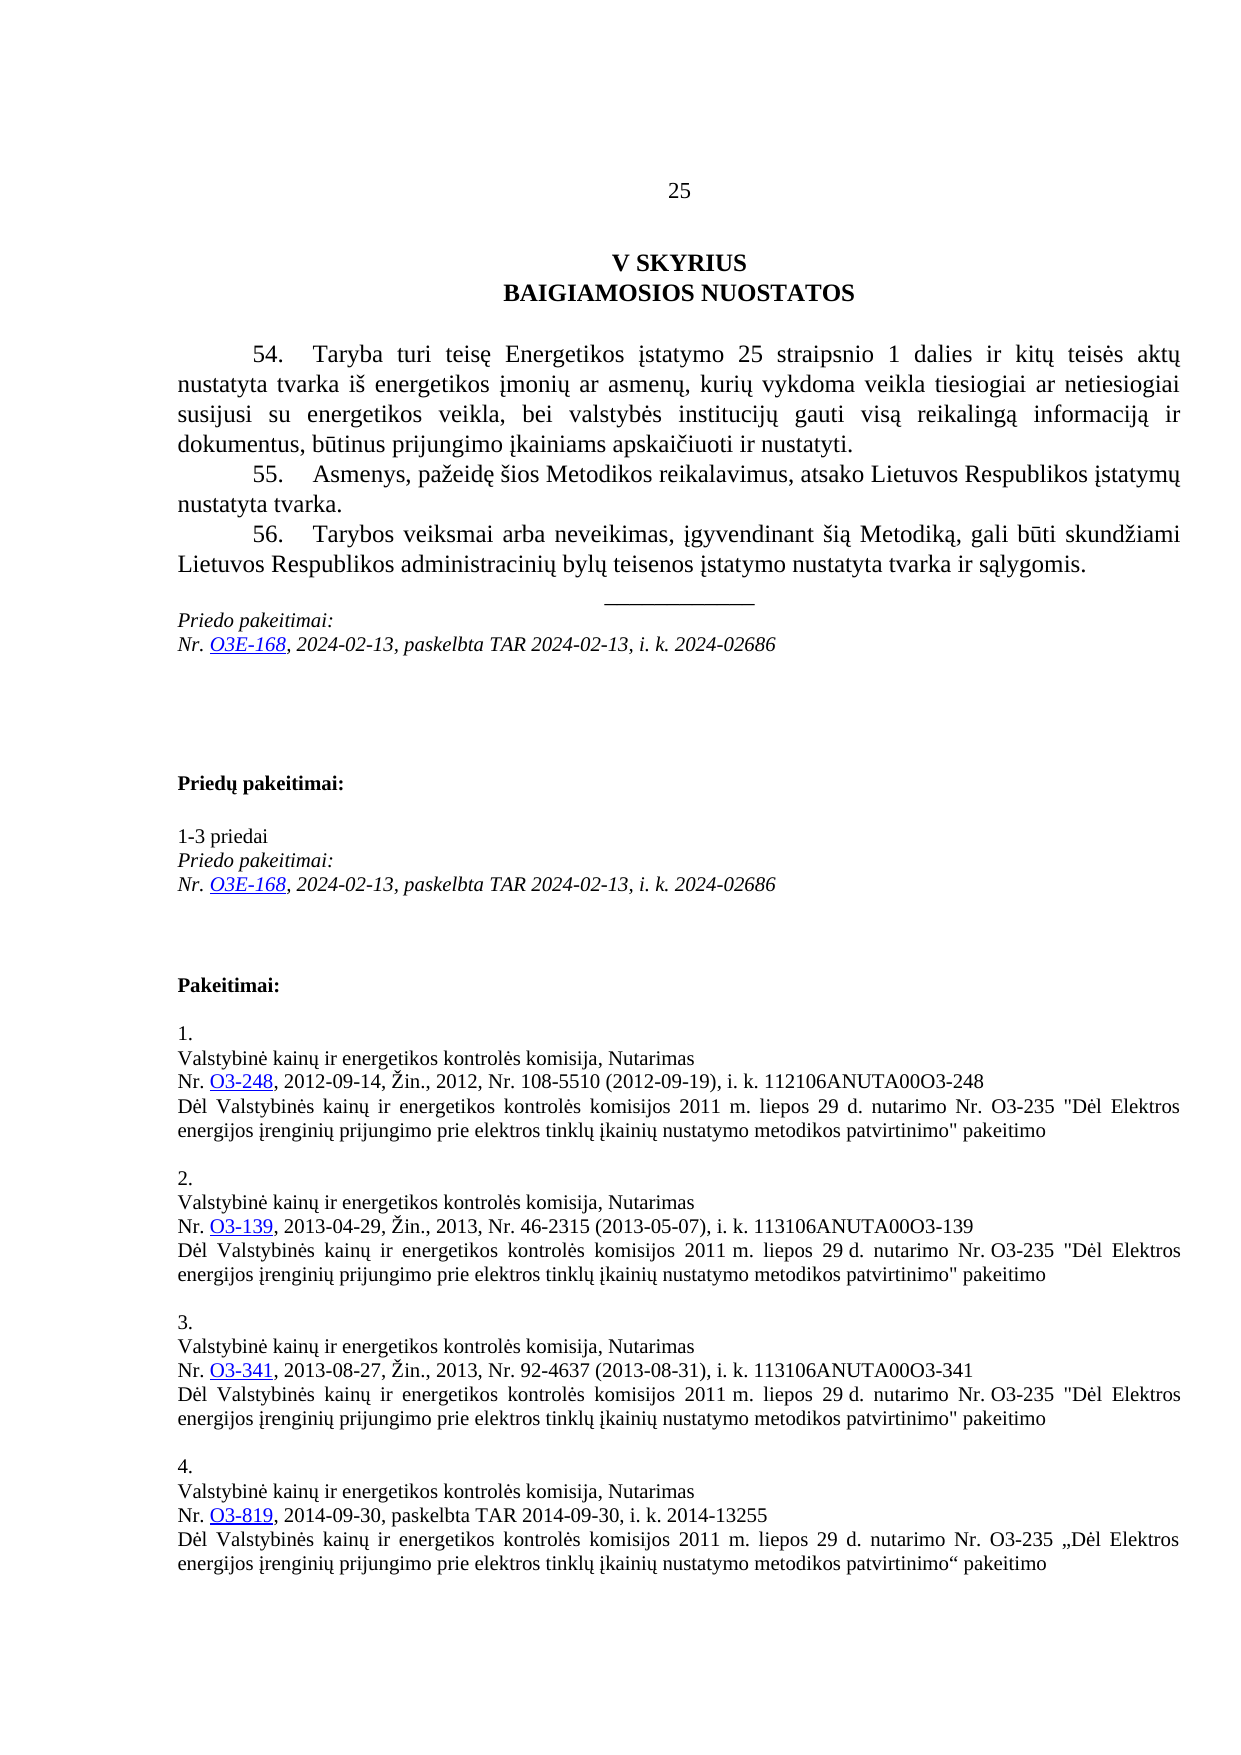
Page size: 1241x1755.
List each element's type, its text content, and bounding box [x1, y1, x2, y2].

text Nr. O3-248, 2012-09-14, Žin., 2012, Nr. 108-5510 (2012-09-19), i. k. 112106ANUTA00O3-248 [177, 1069, 1181, 1093]
text ____________ [177, 579, 1181, 608]
text 56. Tarybos veiksmai arba neveikimas, įgyvendinant šią Metodiką, gali būti skundžiami Lietuvos Respublikos administracinių bylų teisenos įstatymo nustatyta tvarka ir sąlygomis. [177, 519, 1181, 578]
text Pakeitimai: [177, 973, 1181, 997]
text 4. [177, 1454, 1181, 1478]
text Nr. O3-341, 2013-08-27, Žin., 2013, Nr. 92-4637 (2013-08-31), i. k. 113106ANUTA00O3-341 [177, 1358, 1181, 1382]
text Dėl Valstybinės kainų ir energetikos kontrolės komisijos 2011 m. liepos 29 d. nutarimo Nr. O3-235 „Dėl Elektros energijos įrenginių prijungimo prie elektros tinklų įkainių nustatymo metodikos patvirtinimo“ pakeitimo [177, 1527, 1181, 1575]
text Valstybinė kainų ir energetikos kontrolės komisija, Nutarimas [177, 1190, 1181, 1214]
text Nr. O3E-168, 2024-02-13, paskelbta TAR 2024-02-13, i. k. 2024-02686 [177, 632, 1181, 656]
text 55. Asmenys, pažeidę šios Metodikos reikalavimus, atsako Lietuvos Respublikos įstatymų nustatyta tvarka. [177, 459, 1181, 518]
text Valstybinė kainų ir energetikos kontrolės komisija, Nutarimas [177, 1045, 1181, 1069]
text Priedo pakeitimai: [177, 848, 1181, 872]
text Priedo pakeitimai: [177, 608, 1181, 632]
text BAIGIAMOSIOS NUOSTATOS [177, 278, 1181, 307]
text V SKYRIUS [177, 248, 1181, 277]
text Dėl Valstybinės kainų ir energetikos kontrolės komisijos 2011 m. liepos 29 d. nutarimo Nr. O3-235 "Dėl Elektros energijos įrenginių prijungimo prie elektros tinklų įkainių nustatymo metodikos patvirtinimo" pakeitimo [177, 1238, 1181, 1286]
text Nr. O3-819, 2014-09-30, paskelbta TAR 2014-09-30, i. k. 2014-13255 [177, 1503, 1181, 1527]
text Dėl Valstybinės kainų ir energetikos kontrolės komisijos 2011 m. liepos 29 d. nutarimo Nr. O3-235 "Dėl Elektros energijos įrenginių prijungimo prie elektros tinklų įkainių nustatymo metodikos patvirtinimo" pakeitimo [177, 1382, 1181, 1430]
text Dėl Valstybinės kainų ir energetikos kontrolės komisijos 2011 m. liepos 29 d. nutarimo Nr. O3-235 "Dėl Elektros energijos įrenginių prijungimo prie elektros tinklų įkainių nustatymo metodikos patvirtinimo" pakeitimo [177, 1093, 1181, 1142]
text 1. [177, 1021, 1181, 1045]
text Priedų pakeitimai: [177, 771, 1181, 795]
text Nr. O3E-168, 2024-02-13, paskelbta TAR 2024-02-13, i. k. 2024-02686 [177, 872, 1181, 896]
text 54. Taryba turi teisę Energetikos įstatymo 25 straipsnio 1 dalies ir kitų teisės aktų nustatyta tvarka iš energetikos įmonių ar asmenų, kurių vykdoma veikla tiesiogiai ar netiesiogiai susijusi su energetikos veikla, bei valstybės institucijų gauti visą reikalingą informaciją ir dokumentus, būtinus prijungimo įkainiams apskaičiuoti ir nustatyti. [177, 339, 1181, 458]
text Valstybinė kainų ir energetikos kontrolės komisija, Nutarimas [177, 1334, 1181, 1358]
text 1-3 priedai [177, 824, 1181, 848]
text Valstybinė kainų ir energetikos kontrolės komisija, Nutarimas [177, 1478, 1181, 1503]
text Nr. O3-139, 2013-04-29, Žin., 2013, Nr. 46-2315 (2013-05-07), i. k. 113106ANUTA00O3-139 [177, 1214, 1181, 1238]
text 3. [177, 1310, 1181, 1334]
text 2. [177, 1166, 1181, 1190]
